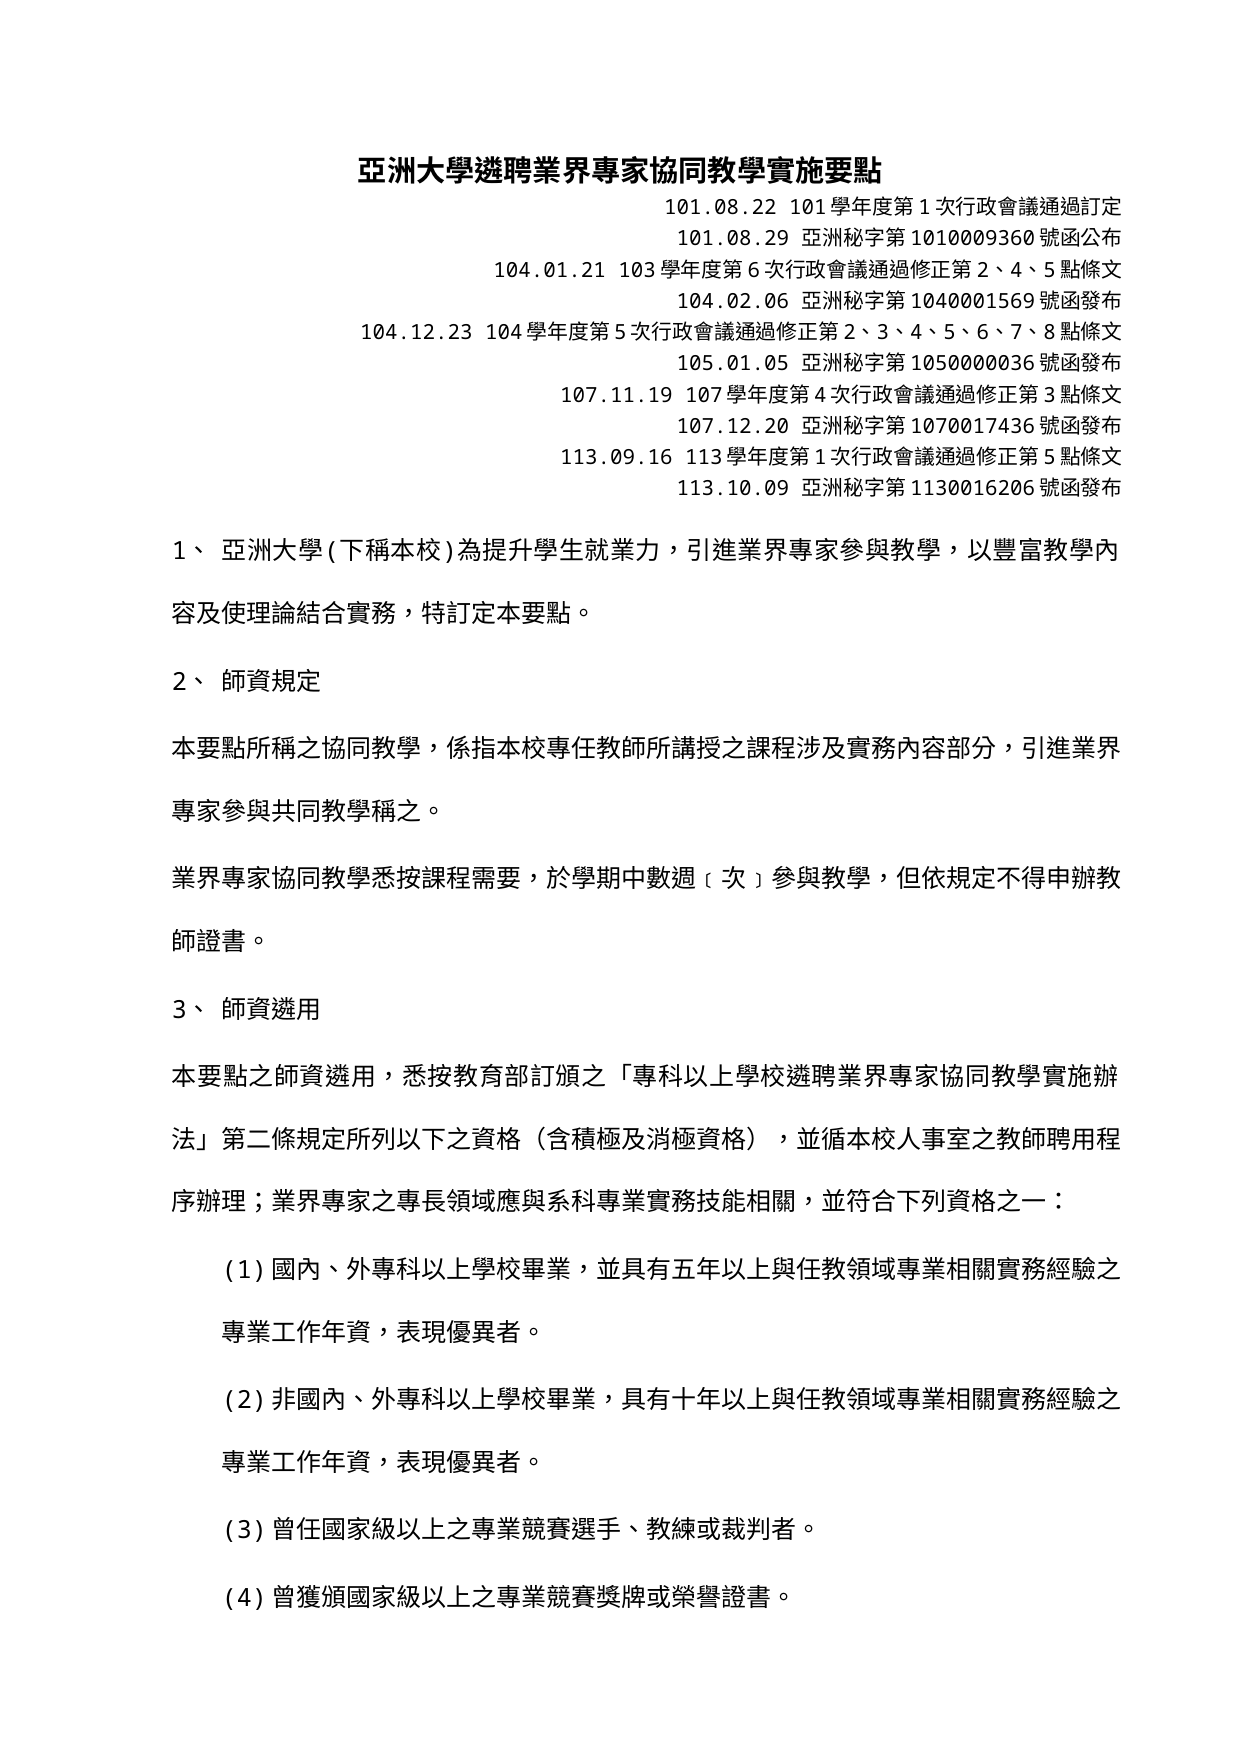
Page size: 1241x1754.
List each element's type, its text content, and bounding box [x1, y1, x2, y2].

text 亞洲大學遴聘業界專家協同教學實施要點 [118, 127, 1122, 189]
list 曾獲頒國家級以上之專業競賽獎牌或榮譽證書。 [222, 1554, 1122, 1617]
list 師資規定 [172, 637, 1122, 700]
text 本要點所稱之協同教學，係指本校專任教師所講授之課程涉及實務內容部分，引進業界專家參與共同教學稱之。 [172, 705, 1122, 830]
text 101.08.22 101學年度第1次行政會議通過訂定 [118, 189, 1122, 221]
text 101.08.29 亞洲秘字第1010009360號函公布 [118, 221, 1122, 252]
text 105.01.05 亞洲秘字第1050000036號函發布 [118, 346, 1122, 377]
text 業界專家協同教學悉按課程需要，於學期中數週﹝次﹞參與教學，但依規定不得申辦教師證書。 [172, 835, 1122, 960]
text 104.01.21 103學年度第6次行政會議通過修正第2、4、5點條文 [118, 252, 1122, 283]
text 107.11.19 107學年度第4次行政會議通過修正第3點條文 [118, 377, 1122, 408]
list 亞洲大學(下稱本校)為提升學生就業力，引進業界專家參與教學，以豐富教學內容及使理論結合實務，特訂定本要點。 [172, 507, 1122, 632]
text 113.10.09 亞洲秘字第1130016206號函發布 [118, 471, 1122, 502]
list 國內、外專科以上學校畢業，並具有五年以上與任教領域專業相關實務經驗之專業工作年資，表現優異者。 [222, 1226, 1122, 1351]
list 曾任國家級以上之專業競賽選手、教練或裁判者。 [222, 1486, 1122, 1549]
text 104.02.06 亞洲秘字第1040001569號函發布 [118, 283, 1122, 314]
text 本要點之師資遴用，悉按教育部訂頒之「專科以上學校遴聘業界專家協同教學實施辦法」第二條規定所列以下之資格（含積極及消極資格），並循本校人事室之教師聘用程序辦理；業界專家之專長領域應與系科專業實務技能相關，並符合下列資格之一： [172, 1033, 1122, 1221]
text 104.12.23 104學年度第5次行政會議通過修正第2、3、4、5、6、7、8點條文 [118, 314, 1122, 346]
text 113.09.16 113學年度第1次行政會議通過修正第5點條文 [118, 439, 1122, 471]
list 非國內、外專科以上學校畢業，具有十年以上與任教領域專業相關實務經驗之專業工作年資，表現優異者。 [222, 1356, 1122, 1481]
list 師資遴用 [172, 966, 1122, 1028]
text 107.12.20 亞洲秘字第1070017436號函發布 [118, 408, 1122, 439]
